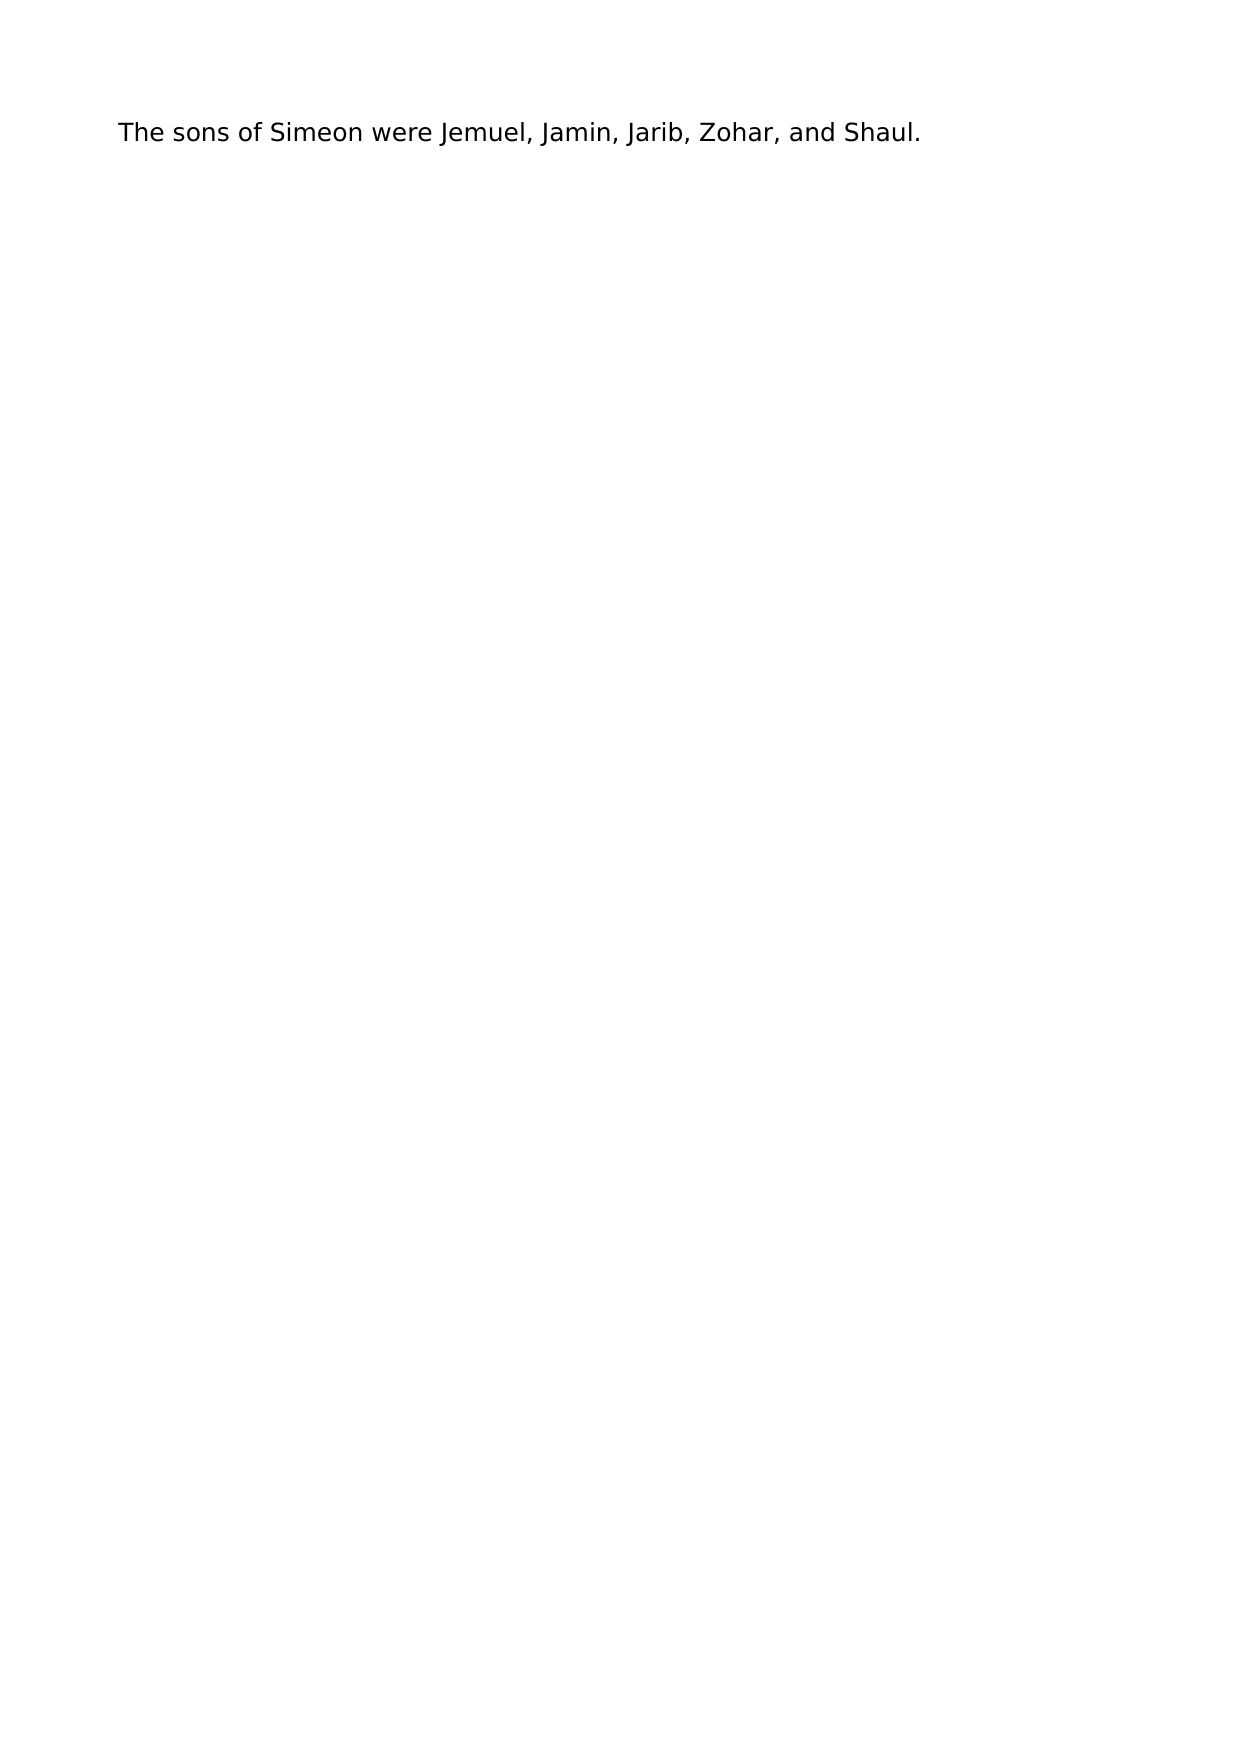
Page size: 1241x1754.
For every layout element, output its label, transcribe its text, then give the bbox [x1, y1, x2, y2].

text The sons of Simeon were Jemuel, Jamin, Jarib, Zohar, and Shaul. [118, 118, 1122, 147]
